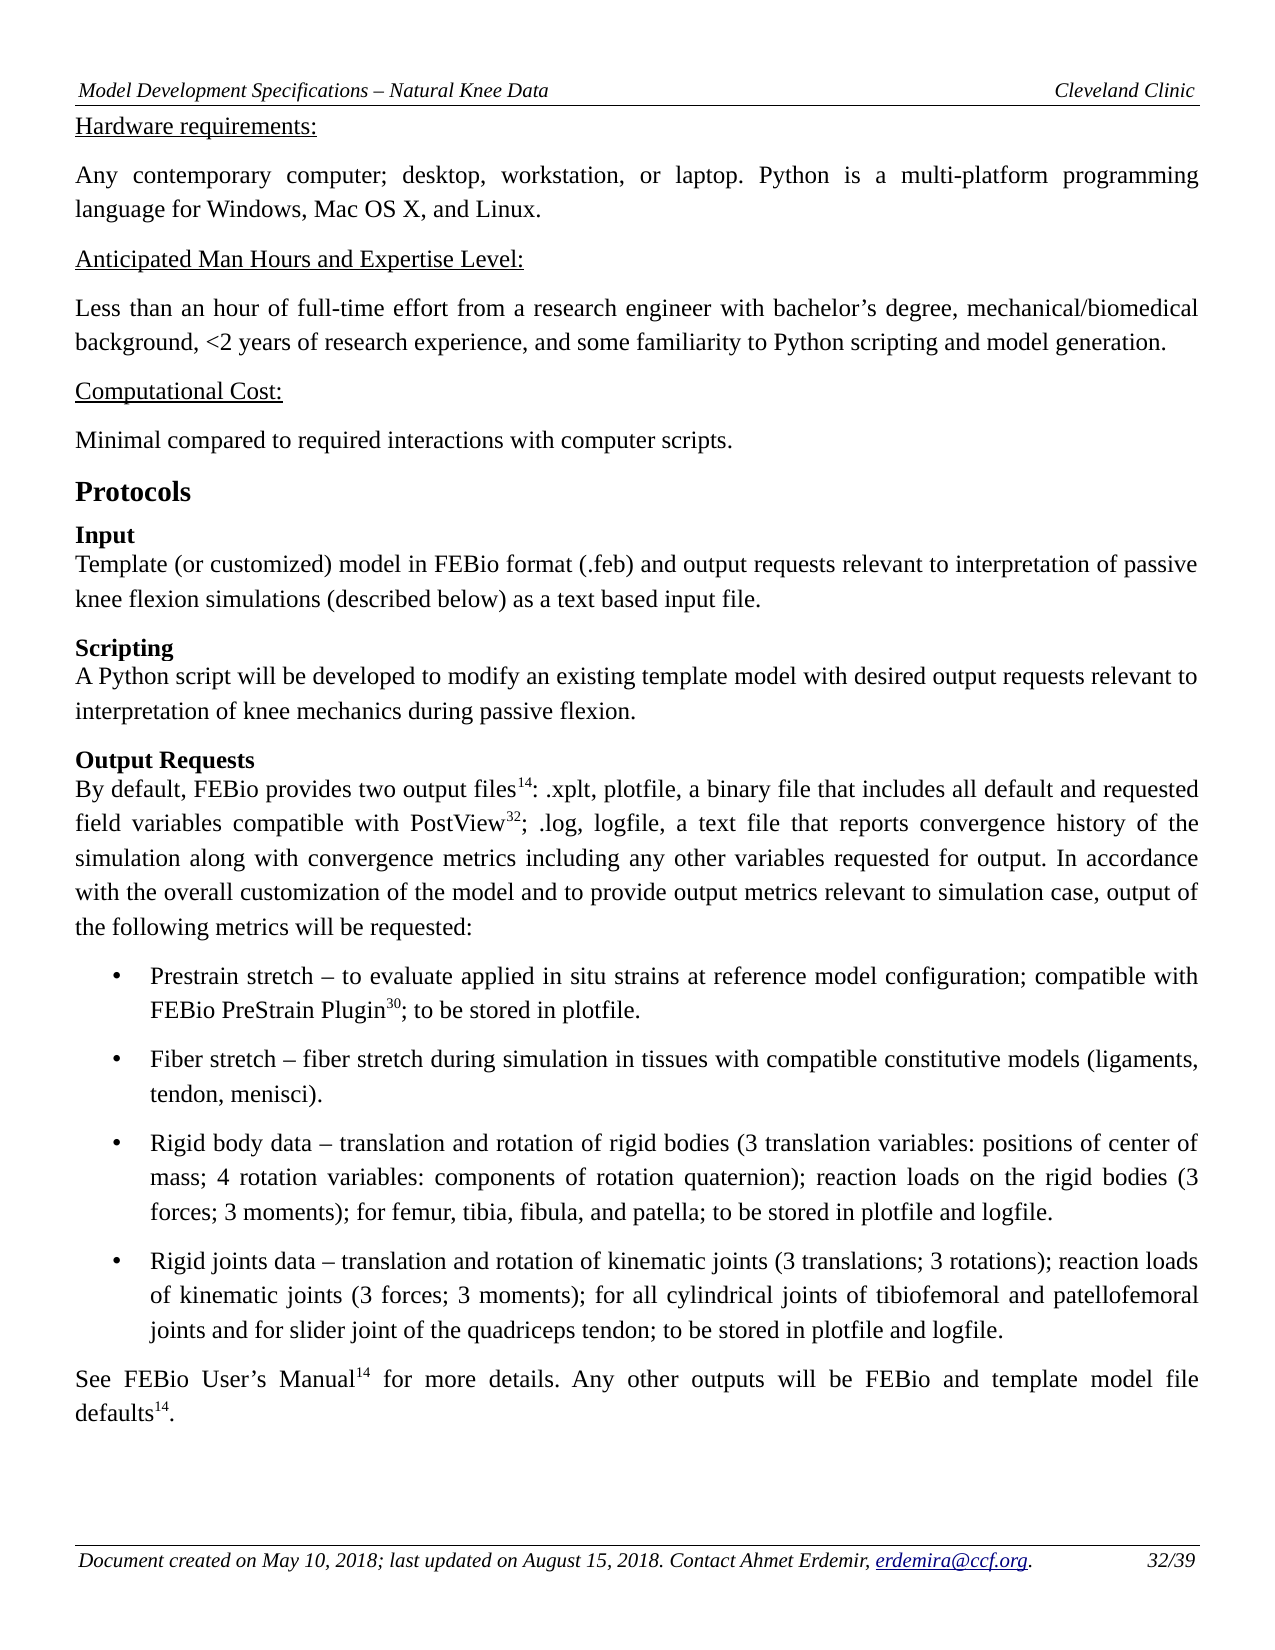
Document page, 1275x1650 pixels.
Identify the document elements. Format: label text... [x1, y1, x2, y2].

text By default, FEBio provides two output files14: .xplt, plotfile, a binary file that includes all default and requested field variables compatible with PostView32; .log, logfile, a text file that reports convergence history of the simulation along with convergence metrics including any other variables requested for output. In accordance with the overall customization of the model and to provide output metrics relevant to simulation case, output of the following metrics will be requested: [75, 774, 1200, 940]
text Minimal compared to required interactions with computer scripts. [75, 425, 1200, 454]
text Hardware requirements: [75, 111, 1200, 140]
subtitle Scripting [75, 633, 1200, 661]
text Any contemporary computer; desktop, workstation, or laptop. Python is a multi-platform programming language for Windows, Mac OS X, and Linux. [75, 160, 1200, 223]
text A Python script will be developed to modify an existing template model with desired output requests relevant to interpretation of knee mechanics during passive flexion. [75, 661, 1200, 725]
subtitle Protocols [75, 474, 1200, 508]
list Rigid joints data – translation and rotation of kinematic joints (3 translations; 3 rotations); reaction loads of kinematic joints (3 forces; 3 moments); for all cylindrical joints of tibiofemoral and patellofemoral joints and for slider joint of the quadriceps tendon; to be stored in plotfile and logfile. [112, 1246, 1200, 1343]
subtitle Input [75, 520, 1200, 549]
text Template (or customized) model in FEBio format (.feb) and output requests relevant to interpretation of passive knee flexion simulations (described below) as a text based input file. [75, 549, 1200, 612]
text Less than an hour of full-time effort from a research engineer with bachelor’s degree, mechanical/biomedical background, <2 years of research experience, and some familiarity to Python scripting and model generation. [75, 293, 1200, 356]
text See FEBio User’s Manual14 for more details. Any other outputs will be FEBio and template model file defaults14. [75, 1364, 1200, 1427]
list Rigid body data – translation and rotation of rigid bodies (3 translation variables: positions of center of mass; 4 rotation variables: components of rotation quaternion); reaction loads on the rigid bodies (3 forces; 3 moments); for femur, tibia, fibula, and patella; to be stored in plotfile and logfile. [112, 1128, 1200, 1226]
text Anticipated Man Hours and Expertise Level: [75, 244, 1200, 272]
text Computational Cost: [75, 376, 1200, 405]
list Fiber stretch – fiber stretch during simulation in tissues with compatible constitutive models (ligaments, tendon, menisci). [112, 1044, 1200, 1107]
list Prestrain stretch – to evaluate applied in situ strains at reference model configuration; compatible with FEBio PreStrain Plugin30; to be stored in plotfile. [112, 961, 1200, 1024]
subtitle Output Requests [75, 745, 1200, 774]
